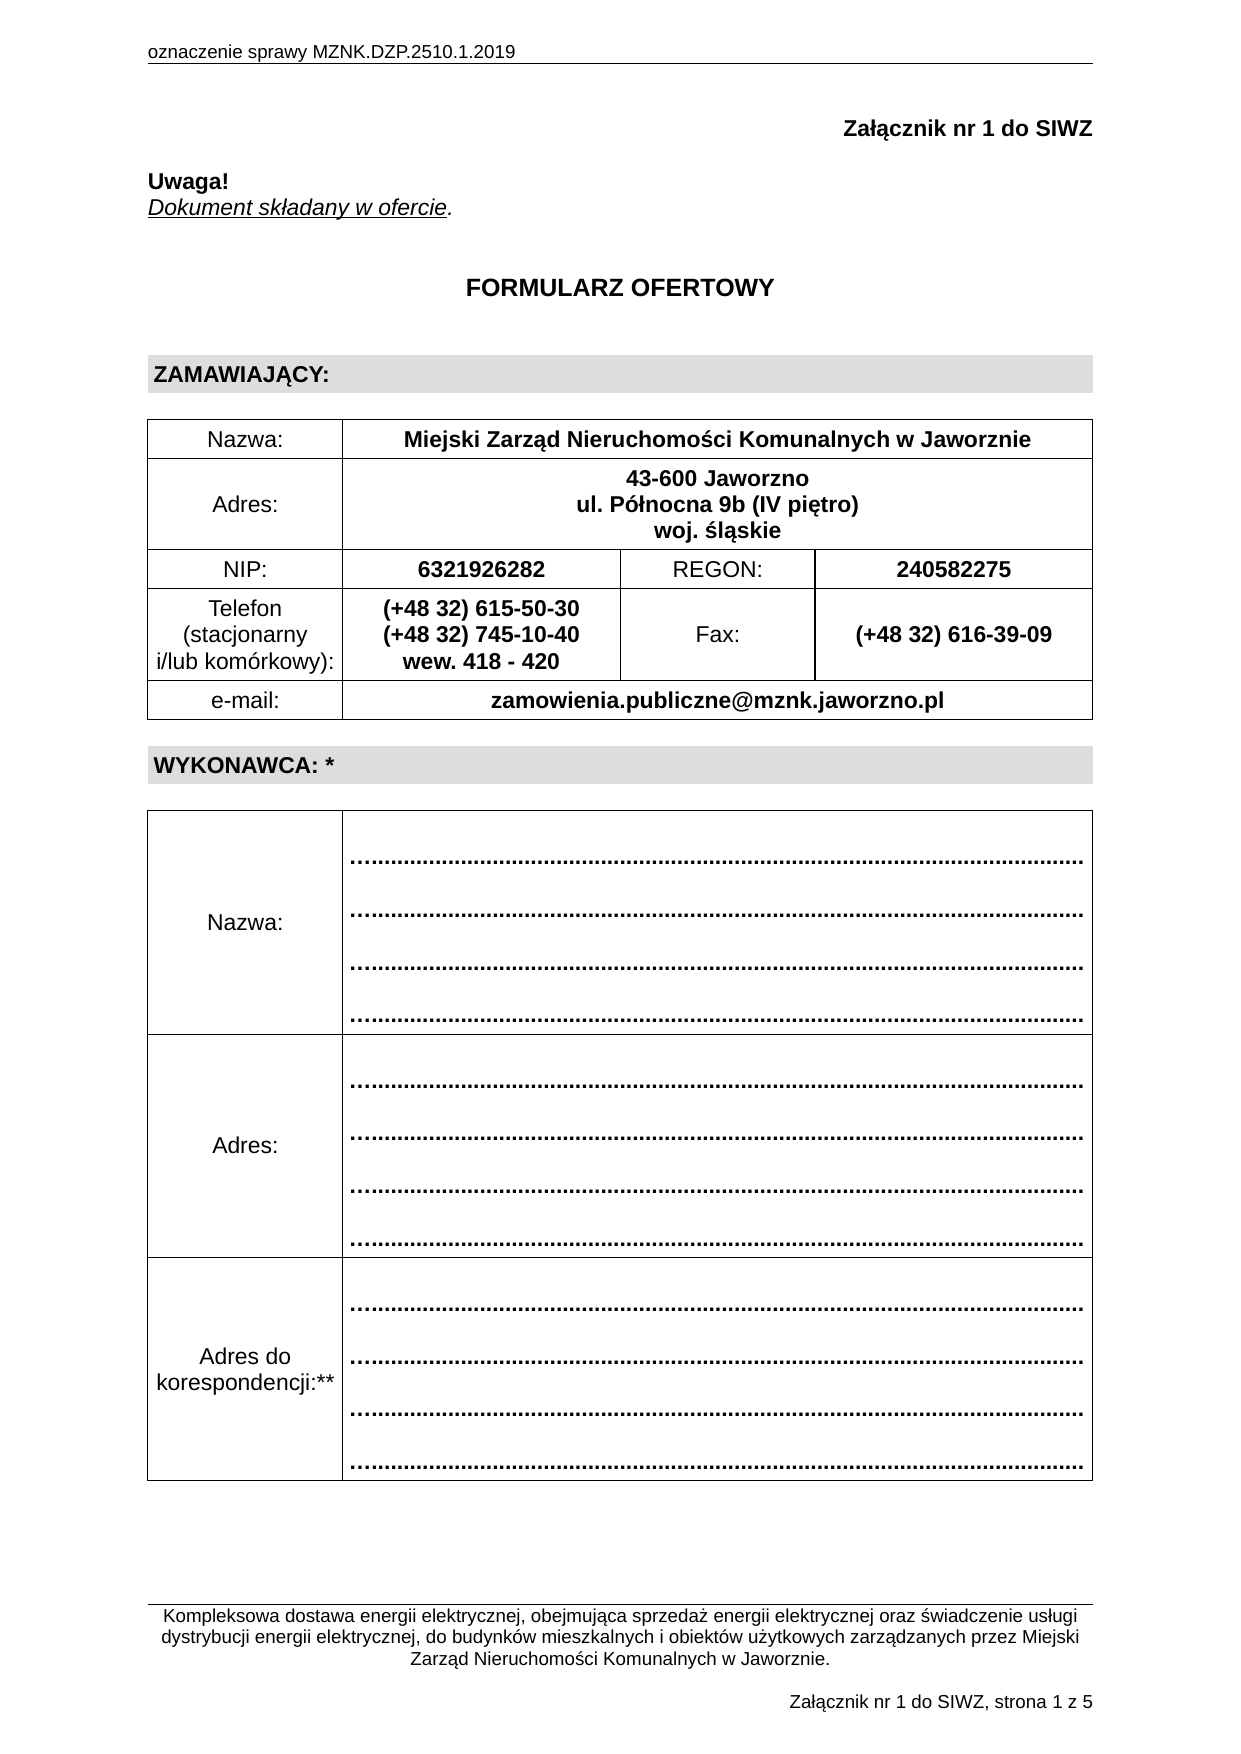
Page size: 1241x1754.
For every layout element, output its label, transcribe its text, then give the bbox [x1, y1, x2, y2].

table_header Miejski Zarząd Nieruchomości Komunalnych w Jaworznie [343, 420, 1092, 458]
table_cell NIP: [148, 550, 342, 588]
table_cell Adres: [148, 459, 342, 549]
table_cell (+48 32) 615-50-30 (+48 32) 745-10-40 wew. 418 - 420 [343, 589, 620, 680]
table_cell Adres: [148, 1035, 342, 1257]
table_cell Adres do korespondencji:** [148, 1258, 342, 1480]
table_cell zamowienia.publiczne@mznk.jaworzno.pl [343, 681, 1092, 719]
table_cell …................................................................................................................ …................................................................................................................ …................................................................................................................ …................................................................................................................ [343, 1258, 1092, 1480]
table_cell 240582275 [816, 550, 1092, 588]
table_header ZAMAWIAJĄCY: [148, 355, 1093, 393]
table_header Nazwa: [148, 420, 342, 458]
table_header …................................................................................................................ …................................................................................................................ …................................................................................................................ …................................................................................................................ [343, 811, 1092, 1033]
table_cell Fax: [621, 589, 814, 680]
table_cell (+48 32) 616-39-09 [816, 589, 1092, 680]
text FORMULARZ OFERTOWY [148, 273, 1093, 302]
table_cell e-mail: [148, 681, 342, 719]
table_cell 43-600 Jaworzno ul. Północna 9b (IV piętro) woj. śląskie [343, 459, 1092, 549]
table_header WYKONAWCA: * [148, 746, 1093, 784]
table_cell …................................................................................................................ …................................................................................................................ …................................................................................................................ …................................................................................................................ [343, 1035, 1092, 1257]
text Uwaga! [148, 168, 1093, 194]
table_header Nazwa: [148, 811, 342, 1033]
table_cell REGON: [621, 550, 814, 588]
text Dokument składany w ofercie. [148, 194, 1093, 221]
text Załącznik nr 1 do SIWZ [148, 115, 1093, 142]
table_cell Telefon (stacjonarny i/lub komórkowy): [148, 589, 342, 680]
table_cell 6321926282 [343, 550, 620, 588]
